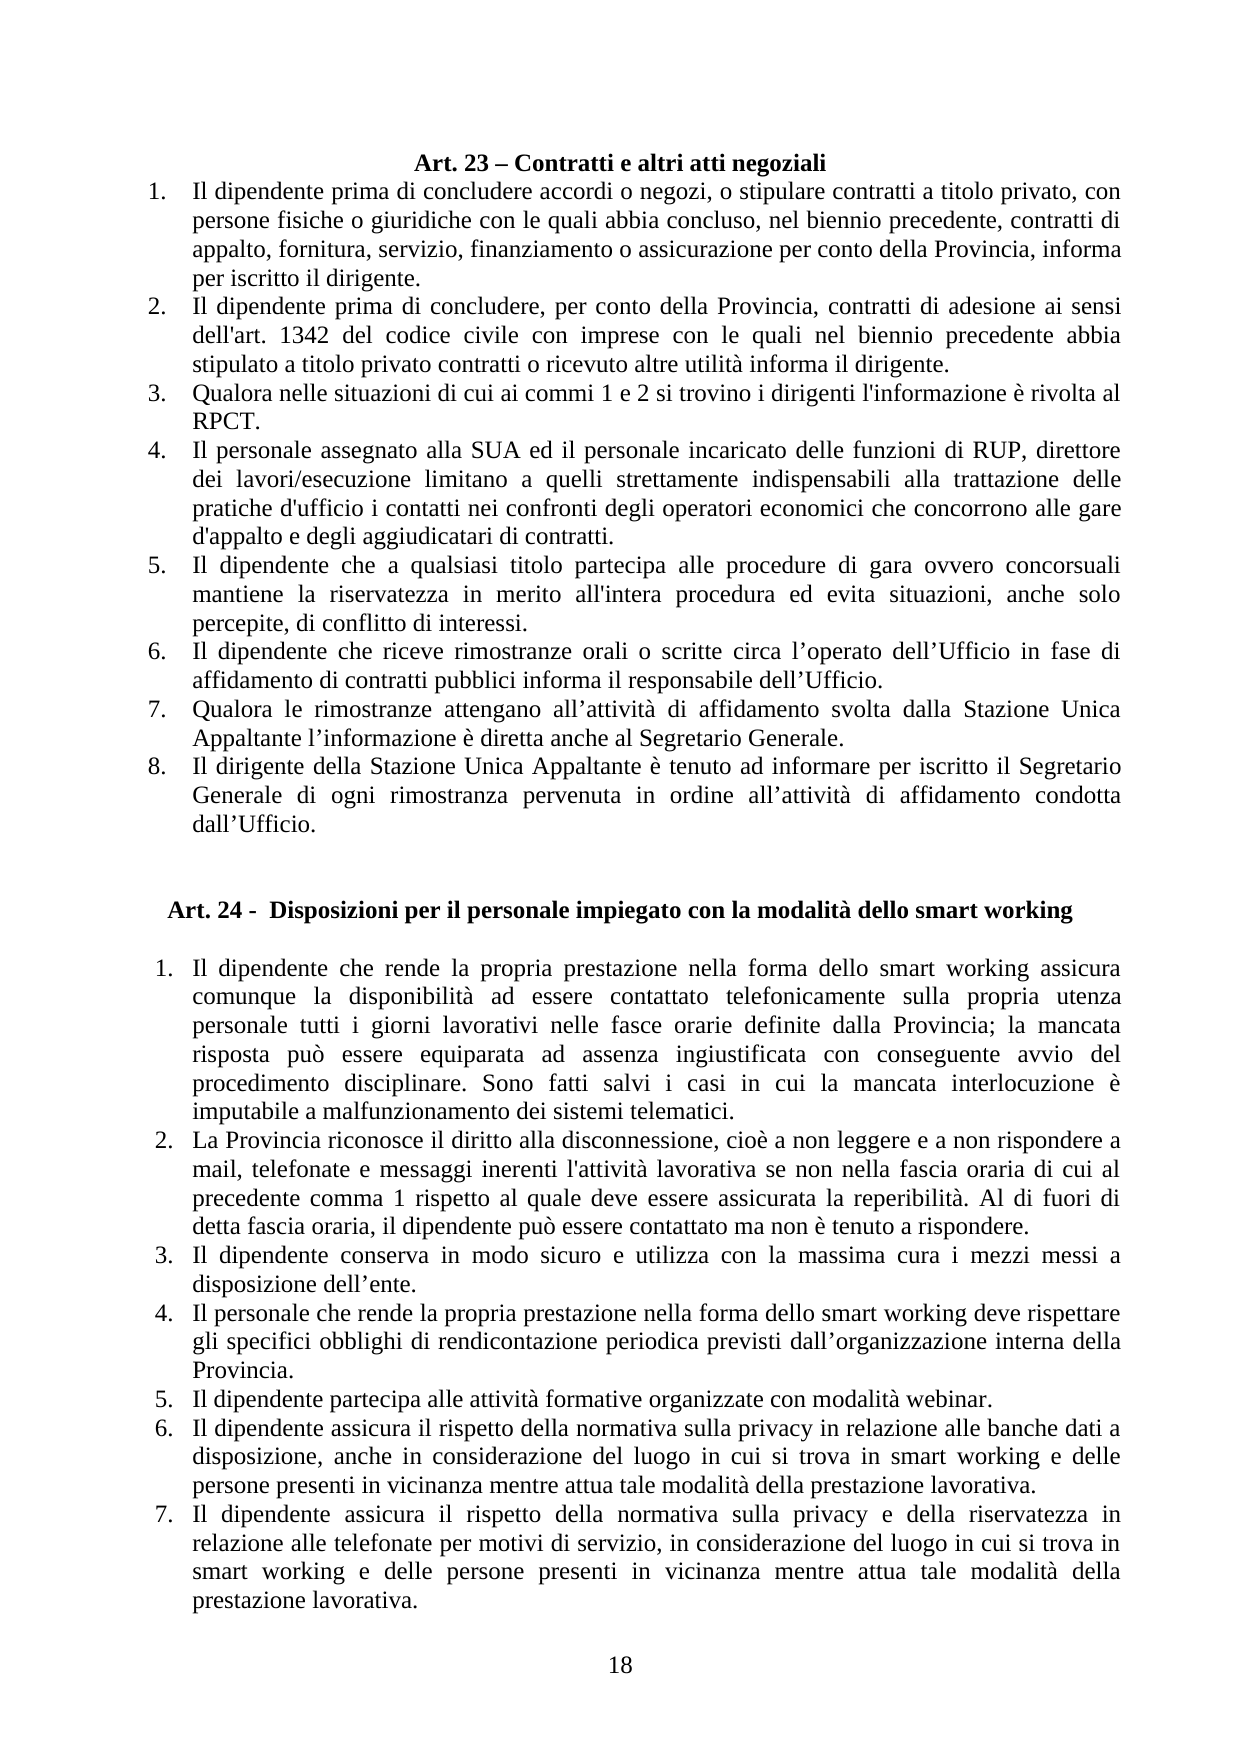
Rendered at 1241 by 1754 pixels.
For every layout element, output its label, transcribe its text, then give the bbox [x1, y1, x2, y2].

list Qualora le rimostranze attengano all’attività di affidamento svolta dalla Stazione Unica Appaltante l’informazione è diretta anche al Segretario Generale. [148, 694, 1122, 751]
list Il dipendente prima di concludere, per conto della Provincia, contratti di adesione ai sensi dell'art. 1342 del codice civile con imprese con le quali nel biennio precedente abbia stipulato a titolo privato contratti o ricevuto altre utilità informa il dirigente. [148, 291, 1122, 378]
list Il dipendente assicura il rispetto della normativa sulla privacy in relazione alle banche dati a disposizione, anche in considerazione del luogo in cui si trova in smart working e delle persone presenti in vicinanza mentre attua tale modalità della prestazione lavorativa. [154, 1413, 1122, 1499]
list Il dipendente assicura il rispetto della normativa sulla privacy e della riservatezza in relazione alle telefonate per motivi di servizio, in considerazione del luogo in cui si trova in smart working e delle persone presenti in vicinanza mentre attua tale modalità della prestazione lavorativa. [154, 1499, 1122, 1614]
list Il personale che rende la propria prestazione nella forma dello smart working deve rispettare gli specifici obblighi di rendicontazione periodica previsti dall’organizzazione interna della Provincia. [154, 1298, 1122, 1384]
list Il dipendente che a qualsiasi titolo partecipa alle procedure di gara ovvero concorsuali mantiene la riservatezza in merito all'intera procedura ed evita situazioni, anche solo percepite, di conflitto di interessi. [148, 550, 1122, 636]
list La Provincia riconosce il diritto alla disconnessione, cioè a non leggere e a non rispondere a mail, telefonate e messaggi inerenti l'attività lavorativa se non nella fascia oraria di cui al precedente comma 1 rispetto al quale deve essere assicurata la reperibilità. Al di fuori di detta fascia oraria, il dipendente può essere contattato ma non è tenuto a rispondere. [154, 1125, 1122, 1240]
list Qualora nelle situazioni di cui ai commi 1 e 2 si trovino i dirigenti l'informazione è rivolta al RPCT. [148, 378, 1122, 435]
list Il dipendente partecipa alle attività formative organizzate con modalità webinar. [154, 1384, 1122, 1413]
text Art. 24 - Disposizioni per il personale impiegato con la modalità dello smart working [118, 895, 1122, 924]
text Art. 23 – Contratti e altri atti negoziali [118, 148, 1122, 176]
list Il personale assegnato alla SUA ed il personale incaricato delle funzioni di RUP, direttore dei lavori/esecuzione limitano a quelli strettamente indispensabili alla trattazione delle pratiche d'ufficio i contatti nei confronti degli operatori economici che concorrono alle gare d'appalto e degli aggiudicatari di contratti. [148, 435, 1122, 550]
list Il dipendente prima di concludere accordi o negozi, o stipulare contratti a titolo privato, con persone fisiche o giuridiche con le quali abbia concluso, nel biennio precedente, contratti di appalto, fornitura, servizio, finanziamento o assicurazione per conto della Provincia, informa per iscritto il dirigente. [148, 176, 1122, 291]
list Il dirigente della Stazione Unica Appaltante è tenuto ad informare per iscritto il Segretario Generale di ogni rimostranza pervenuta in ordine all’attività di affidamento condotta dall’Ufficio. [148, 751, 1122, 838]
list Il dipendente che riceve rimostranze orali o scritte circa l’operato dell’Ufficio in fase di affidamento di contratti pubblici informa il responsabile dell’Ufficio. [148, 636, 1122, 694]
list Il dipendente che rende la propria prestazione nella forma dello smart working assicura comunque la disponibilità ad essere contattato telefonicamente sulla propria utenza personale tutti i giorni lavorativi nelle fasce orarie definite dalla Provincia; la mancata risposta può essere equiparata ad assenza ingiustificata con conseguente avvio del procedimento disciplinare. Sono fatti salvi i casi in cui la mancata interlocuzione è imputabile a malfunzionamento dei sistemi telematici. [154, 953, 1122, 1125]
list Il dipendente conserva in modo sicuro e utilizza con la massima cura i mezzi messi a disposizione dell’ente. [154, 1240, 1122, 1298]
